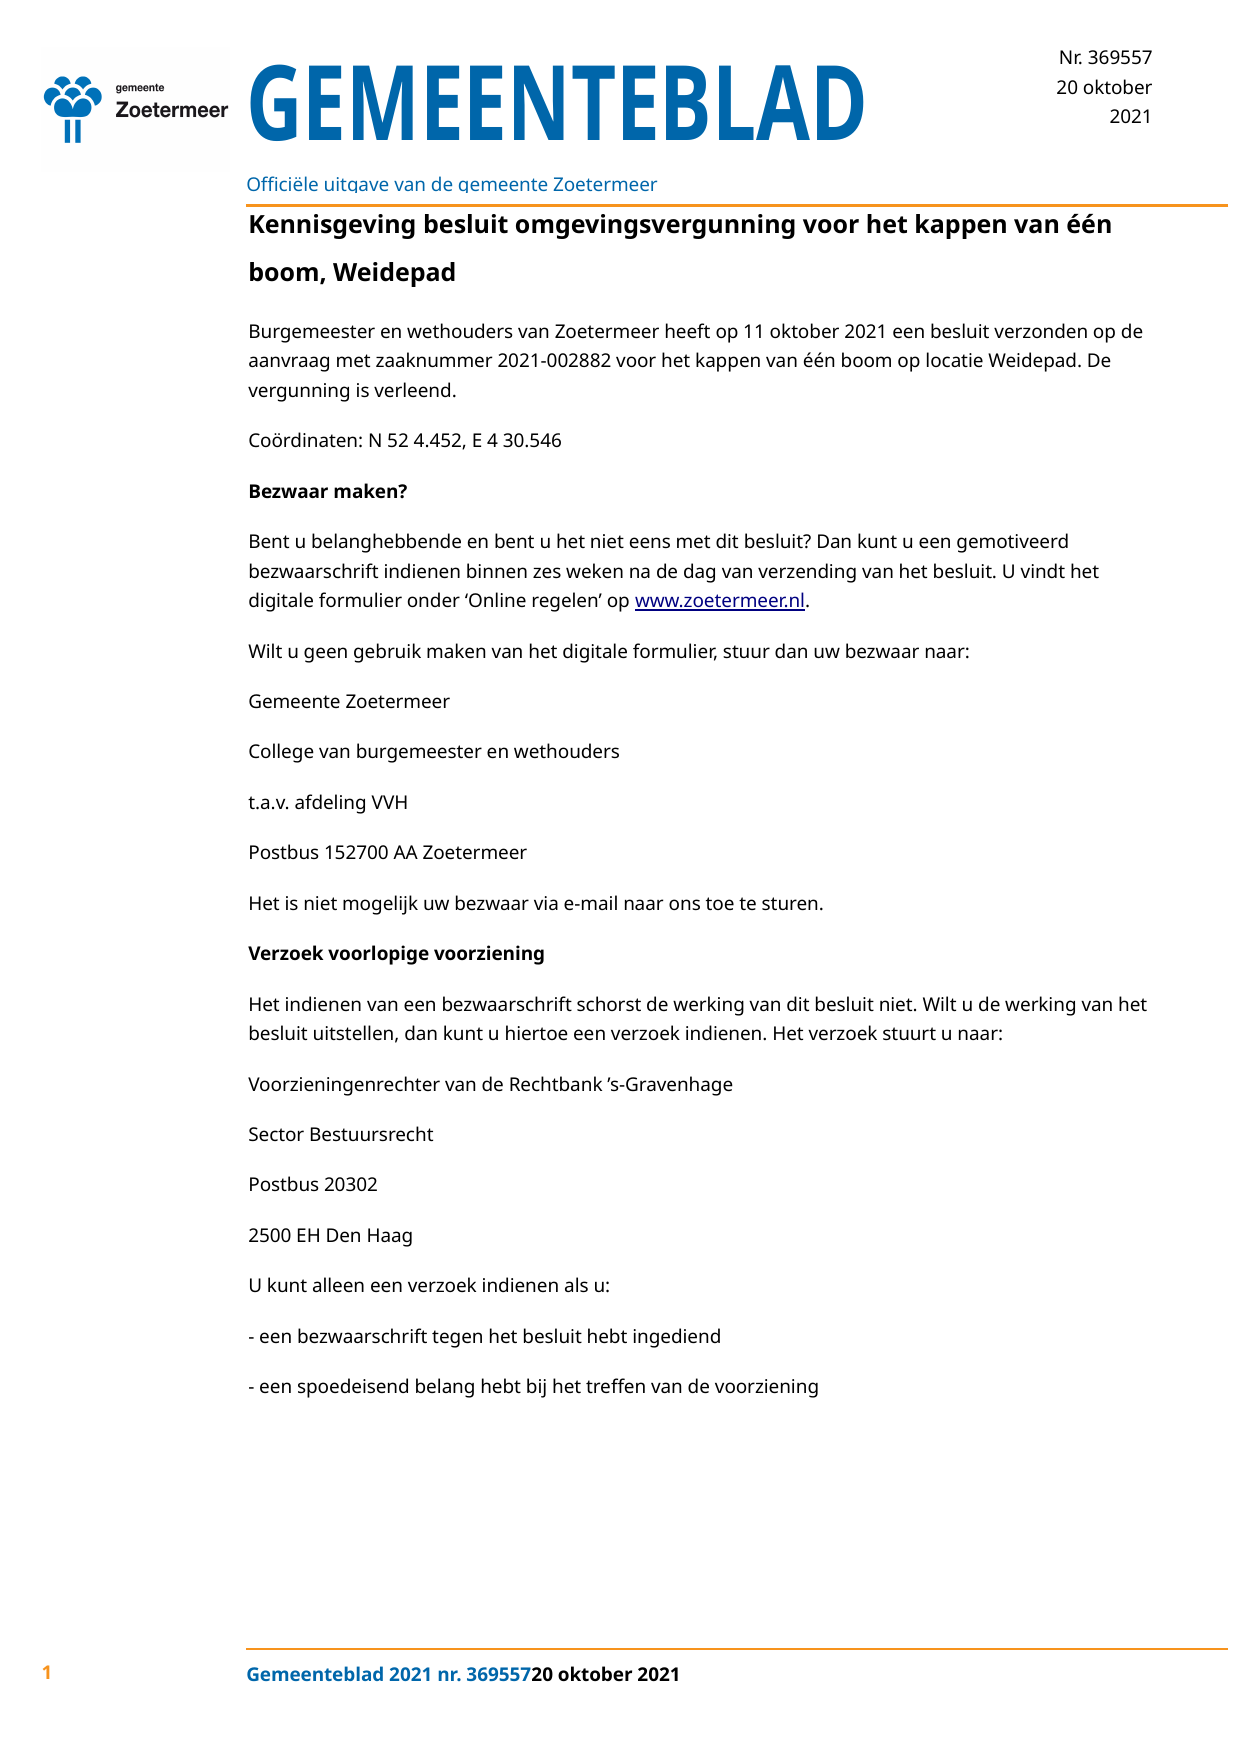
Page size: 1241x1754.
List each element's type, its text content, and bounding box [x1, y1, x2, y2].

text 2500 EH Den Haag [248, 1222, 1152, 1248]
text - een spoedeisend belang hebt bij het treffen van de voorziening [248, 1373, 1152, 1399]
text Voorzieningenrechter van de Rechtbank ’s-Gravenhage [248, 1071, 1152, 1097]
text Bent u belanghebbende en bent u het niet eens met dit besluit? Dan kunt u een gemotiveerd bezwaarschrift indienen binnen zes weken na de dag van verzending van het besluit. U vindt het digitale formulier onder ‘Online regelen’ op www.zoetermeer.nl. [248, 528, 1152, 613]
text U kunt alleen een verzoek indienen als u: [248, 1272, 1152, 1298]
text Coördinaten: N 52 4.452, E 4 30.546 [248, 427, 1152, 453]
text Sector Bestuursrecht [248, 1121, 1152, 1147]
text Het is niet mogelijk uw bezwaar via e-mail naar ons toe te sturen. [248, 890, 1152, 916]
text Wilt u geen gebruik maken van het digitale formulier, stuur dan uw bezwaar naar: [248, 638, 1152, 664]
text Gemeente Zoetermeer [248, 688, 1152, 714]
text Postbus 152700 AA Zoetermeer [248, 839, 1152, 865]
text Postbus 20302 [248, 1172, 1152, 1197]
text t.a.v. afdeling VVH [248, 789, 1152, 815]
text Kennisgeving besluit omgevingsvergunning voor het kappen van één boom, Weidepad [248, 207, 1152, 288]
text Burgemeester en wethouders van Zoetermeer heeft op 11 oktober 2021 een besluit verzonden op de aanvraag met zaaknummer 2021-002882 voor het kappen van één boom op locatie Weidepad. De vergunning is verleend. [248, 318, 1152, 403]
text - een bezwaarschrift tegen het besluit hebt ingediend [248, 1323, 1152, 1349]
picture [41, 47, 231, 172]
text Het indienen van een bezwaarschrift schorst de werking van dit besluit niet. Wilt u de werking van het besluit uitstellen, dan kunt u hiertoe een verzoek indienen. Het verzoek stuurt u naar: [248, 991, 1152, 1046]
text Bezwaar maken? [248, 478, 1152, 504]
text Verzoek voorlopige voorziening [248, 940, 1152, 966]
text College van burgemeester en wethouders [248, 739, 1152, 764]
